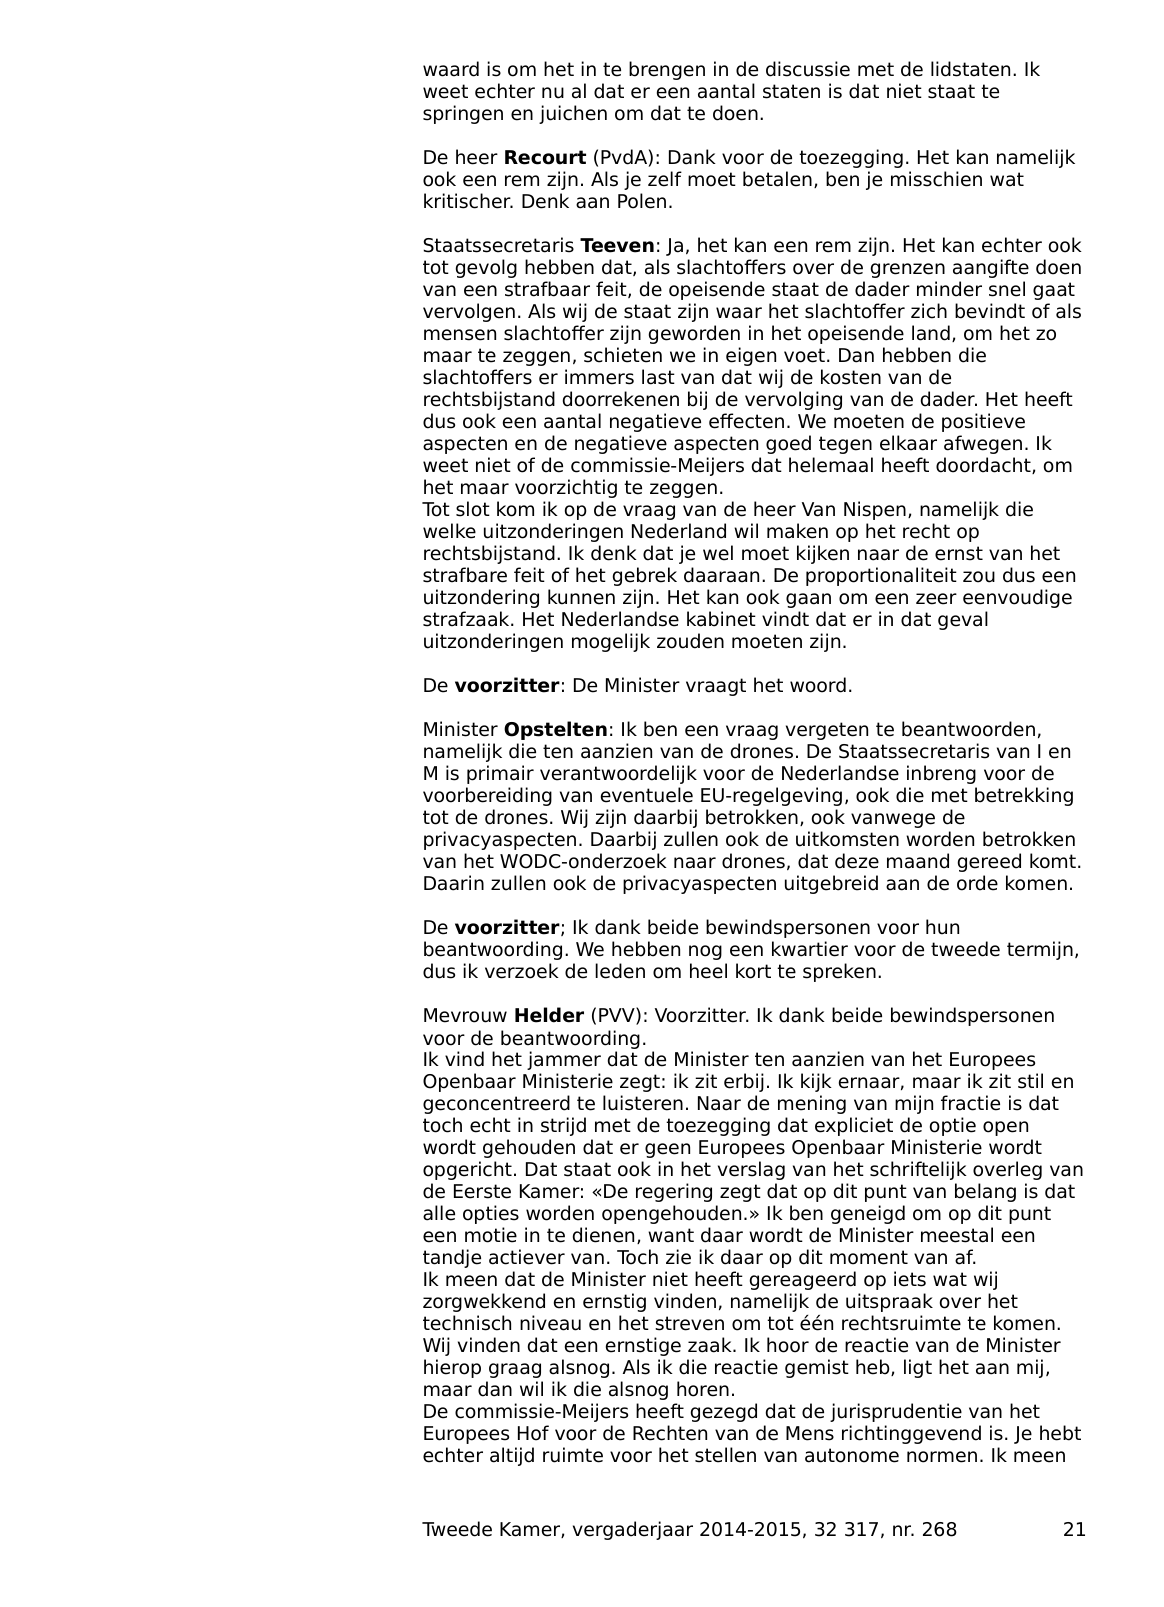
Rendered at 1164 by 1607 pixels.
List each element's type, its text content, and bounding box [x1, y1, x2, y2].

text Tot slot kom ik op de vraag van de heer Van Nispen, namelijk die welke uitzonderingen Nederland wil maken op het recht op rechtsbijstand. Ik denk dat je wel moet kijken naar de ernst van het strafbare feit of het gebrek daaraan. De proportionaliteit zou dus een uitzondering kunnen zijn. Het kan ook gaan om een zeer eenvoudige strafzaak. Het Nederlandse kabinet vindt dat er in dat geval uitzonderingen mogelijk zouden moeten zijn. [422, 499, 1087, 653]
text Minister Opstelten: Ik ben een vraag vergeten te beantwoorden, namelijk die ten aanzien van de drones. De Staatssecretaris van I en M is primair verantwoordelijk voor de Nederlandse inbreng voor de voorbereiding van eventuele EU-regelgeving, ook die met betrekking tot de drones. Wij zijn daarbij betrokken, ook vanwege de privacyaspecten. Daarbij zullen ook de uitkomsten worden betrokken van het WODC-onderzoek naar drones, dat deze maand gereed komt. Daarin zullen ook de privacyaspecten uitgebreid aan de orde komen. [422, 719, 1087, 895]
text De voorzitter: De Minister vraagt het woord. [422, 675, 1087, 697]
text waard is om het in te brengen in de discussie met de lidstaten. Ik weet echter nu al dat er een aantal staten is dat niet staat te springen en juichen om dat te doen. [422, 59, 1087, 125]
text Staatssecretaris Teeven: Ja, het kan een rem zijn. Het kan echter ook tot gevolg hebben dat, als slachtoffers over de grenzen aangifte doen van een strafbaar feit, de opeisende staat de dader minder snel gaat vervolgen. Als wij de staat zijn waar het slachtoffer zich bevindt of als mensen slachtoffer zijn geworden in het opeisende land, om het zo maar te zeggen, schieten we in eigen voet. Dan hebben die slachtoffers er immers last van dat wij de kosten van de rechtsbijstand doorrekenen bij de vervolging van de dader. Het heeft dus ook een aantal negatieve effecten. We moeten de positieve aspecten en de negatieve aspecten goed tegen elkaar afwegen. Ik weet niet of de commissie-Meijers dat helemaal heeft doordacht, om het maar voorzichtig te zeggen. [422, 235, 1087, 499]
text Ik vind het jammer dat de Minister ten aanzien van het Europees Openbaar Ministerie zegt: ik zit erbij. Ik kijk ernaar, maar ik zit stil en geconcentreerd te luisteren. Naar de mening van mijn fractie is dat toch echt in strijd met de toezegging dat expliciet de optie open wordt gehouden dat er geen Europees Openbaar Ministerie wordt opgericht. Dat staat ook in het verslag van het schriftelijk overleg van de Eerste Kamer: «De regering zegt dat op dit punt van belang is dat alle opties worden opengehouden.» Ik ben geneigd om op dit punt een motie in te dienen, want daar wordt de Minister meestal een tandje actiever van. Toch zie ik daar op dit moment van af. [422, 1049, 1087, 1269]
text De commissie-Meijers heeft gezegd dat de jurisprudentie van het Europees Hof voor de Rechten van de Mens richtinggevend is. Je hebt echter altijd ruimte voor het stellen van autonome normen. Ik meen [422, 1401, 1087, 1467]
text De voorzitter; Ik dank beide bewindspersonen voor hun beantwoording. We hebben nog een kwartier voor de tweede termijn, dus ik verzoek de leden om heel kort te spreken. [422, 917, 1087, 983]
text Ik meen dat de Minister niet heeft gereageerd op iets wat wij zorgwekkend en ernstig vinden, namelijk de uitspraak over het technisch niveau en het streven om tot één rechtsruimte te komen. Wij vinden dat een ernstige zaak. Ik hoor de reactie van de Minister hierop graag alsnog. Als ik die reactie gemist heb, ligt het aan mij, maar dan wil ik die alsnog horen. [422, 1269, 1087, 1401]
text Mevrouw Helder (PVV): Voorzitter. Ik dank beide bewindspersonen voor de beantwoording. [422, 1005, 1087, 1049]
text De heer Recourt (PvdA): Dank voor de toezegging. Het kan namelijk ook een rem zijn. Als je zelf moet betalen, ben je misschien wat kritischer. Denk aan Polen. [422, 147, 1087, 213]
